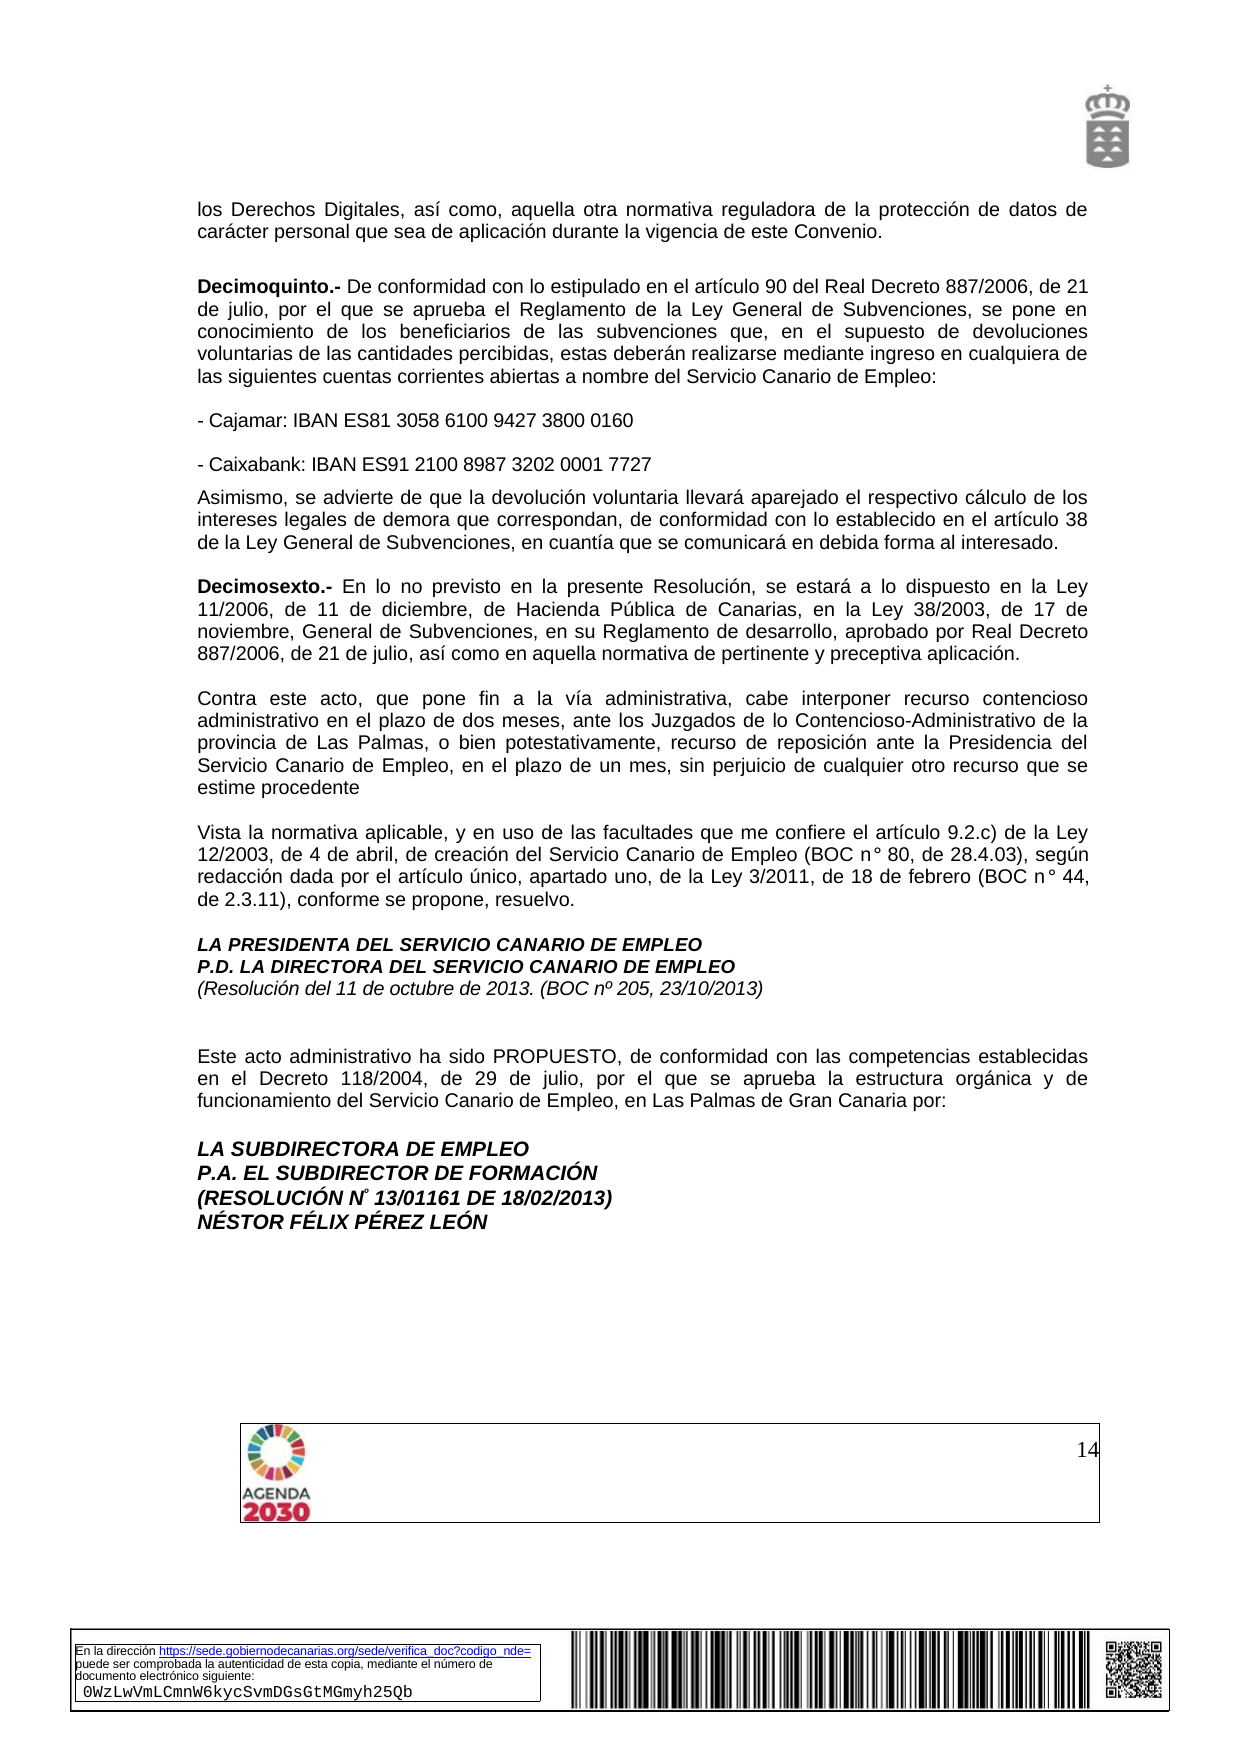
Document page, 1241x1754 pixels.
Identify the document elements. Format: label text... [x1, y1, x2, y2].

text - Cajamar: IBAN ES81 3058 6100 9427 3800 0160 [197, 409, 1135, 431]
text Este acto administrativo ha sido PROPUESTO, de conformidad con las competencias establecidas en el Decreto 118/2004, de 29 de julio, por el que se aprueba la estructura orgánica y de funcionamiento del Servicio Canario de Empleo, en Las Palmas de Gran Canaria por: [197, 1045, 1090, 1112]
picture [71, 1630, 1169, 1711]
text Decimosexto.- En lo no previsto en la presente Resolución, se estará a lo dispuesto en la Ley 11/2006, de 11 de diciembre, de Hacienda Pública de Canarias, en la Ley 38/2003, de 17 de noviembre, General de Subvenciones, en su Reglamento de desarrollo, aprobado por Real Decreto 887/2006, de 21 de julio, así como en aquella normativa de pertinente y preceptiva aplicación. [197, 576, 1090, 665]
table_header 14 [312, 1424, 1099, 1522]
text LA SUBDIRECTORA DE EMPLEO [197, 1137, 1135, 1161]
text Vista la normativa aplicable, y en uso de las facultades que me confiere el artículo 9.2.c) de la Ley 12/2003, de 4 de abril, de creación del Servicio Canario de Empleo (BOC n° 80, de 28.4.03), según redacción dada por el artículo único, apartado uno, de la Ley 3/2011, de 18 de febrero (BOC n° 44, de 2.3.11), conforme se propone, resuelvo. [197, 821, 1090, 911]
text P.D. LA DIRECTORA DEL SERVICIO CANARIO DE EMPLEO [197, 958, 1135, 977]
text P.A. EL SUBDIRECTOR DE FORMACIÓN (RESOLUCIÓN Nº 13/01161 DE 18/02/2013) NÉSTOR FÉLIX PÉREZ LEÓN [197, 1161, 1135, 1235]
text LA PRESIDENTA DEL SERVICIO CANARIO DE EMPLEO [197, 935, 1135, 955]
picture [1083, 83, 1132, 172]
text Contra este acto, que pone fin a la vía administrativa, cabe interponer recurso contencioso administrativo en el plazo de dos meses, ante los Juzgados de lo Contencioso-Administrativo de la provincia de Las Palmas, o bien potestativamente, recurso de reposición ante la Presidencia del Servicio Canario de Empleo, en el plazo de un mes, sin perjuicio de cualquier otro recurso que se estime procedente [197, 687, 1090, 799]
text Asimismo, se advierte de que la devolución voluntaria llevará aparejado el respectivo cálculo de los intereses legales de demora que correspondan, de conformidad con lo establecido en el artículo 38 de la Ley General de Subvenciones, en cuantía que se comunicará en debida forma al interesado. [197, 487, 1090, 553]
text Decimoquinto.- De conformidad con lo estipulado en el artículo 90 del Real Decreto 887/2006, de 21 de julio, por el que se aprueba el Reglamento de la Ley General de Subvenciones, se pone en conocimiento de los beneficiarios de las subvenciones que, en el supuesto de devoluciones voluntarias de las cantidades percibidas, estas deberán realizarse mediante ingreso en cualquiera de las siguientes cuentas corrientes abiertas a nombre del Servicio Canario de Empleo: [197, 276, 1090, 387]
text - Caixabank: IBAN ES91 2100 8987 3202 0001 7727 [197, 454, 1135, 476]
picture [241, 1424, 312, 1522]
text 0WzLwVmLCmnW6kycSvmDGsGtMGmyh25Qb [83, 1684, 540, 1701]
text (Resolución del 11 de octubre de 2013. (BOC nº 205, 23/10/2013) [197, 977, 1135, 1000]
text En la dirección https://sede.gobiernodecanarias.org/sede/verifica_doc?codigo_nde= puede ser comprobada la autenticidad de esta copia, mediante el número de documento electrónico siguiente: [76, 1646, 540, 1683]
text los Derechos Digitales, así como, aquella otra normativa reguladora de la protección de datos de carácter personal que sea de aplicación durante la vigencia de este Convenio. [197, 198, 1090, 242]
